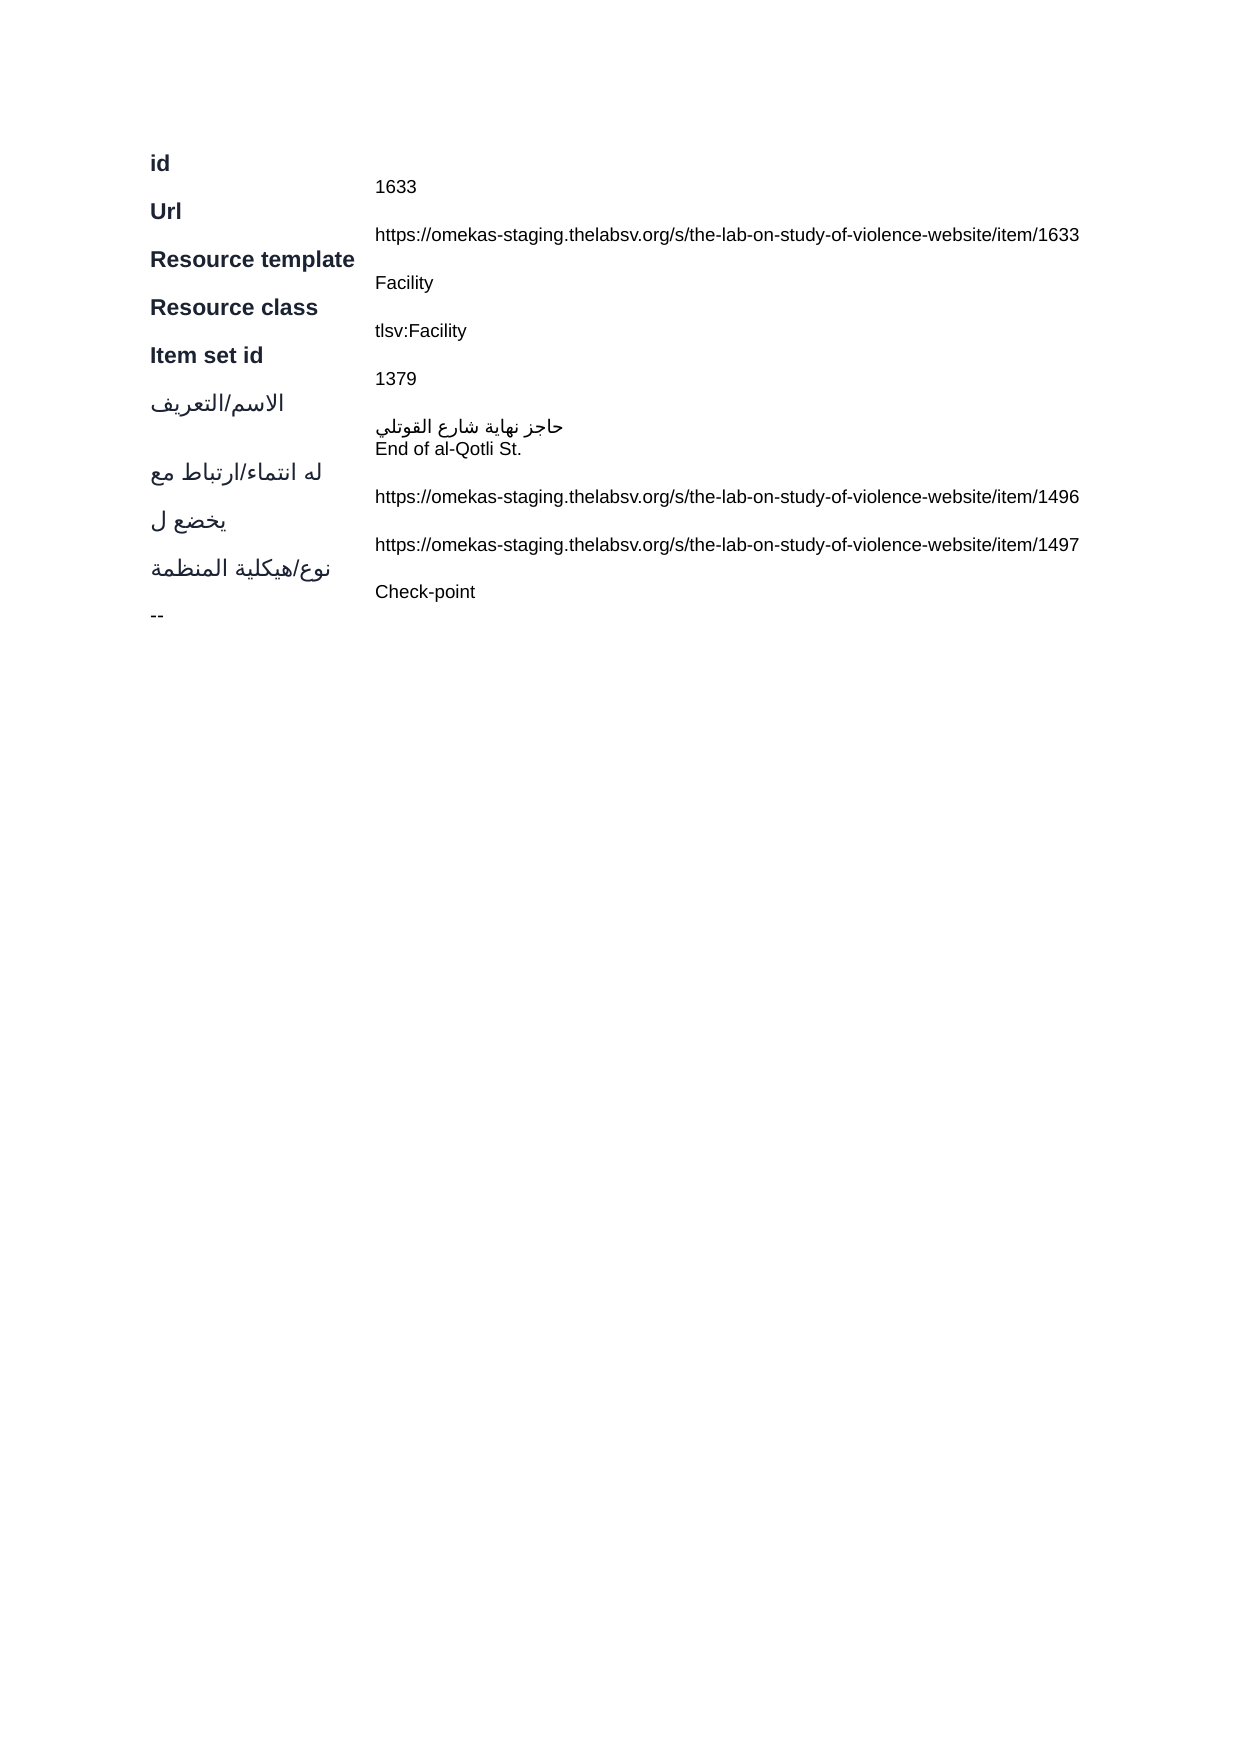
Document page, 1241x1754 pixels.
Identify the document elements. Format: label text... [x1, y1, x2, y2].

text https://omekas-staging.thelabsv.org/s/the-lab-on-study-of-violence-website/item/1633 [375, 224, 1090, 246]
text Resource template [150, 246, 1090, 272]
text https://omekas-staging.thelabsv.org/s/the-lab-on-study-of-violence-website/item/1497 [375, 533, 1090, 555]
text له انتماء/ارتباط مع [150, 459, 1090, 485]
text tlsv:Facility [375, 320, 1090, 342]
text يخضع ل [150, 507, 1090, 533]
text 1379 [375, 368, 1090, 389]
text نوع/هيكلية المنظمة [150, 555, 1090, 581]
text Url [150, 198, 1090, 224]
text Resource class [150, 294, 1090, 320]
text 1633 [375, 176, 1090, 198]
text حاجز نهاية شارع القوتلي [375, 416, 1090, 437]
text الاسم/التعريف [150, 389, 1090, 416]
text id [150, 150, 1090, 176]
text Item set id [150, 342, 1090, 368]
text End of al-Qotli St. [375, 437, 1090, 459]
text https://omekas-staging.thelabsv.org/s/the-lab-on-study-of-violence-website/item/1496 [375, 485, 1090, 507]
text Check-point [375, 581, 1090, 603]
text -- [150, 603, 1090, 627]
text Facility [375, 272, 1090, 294]
